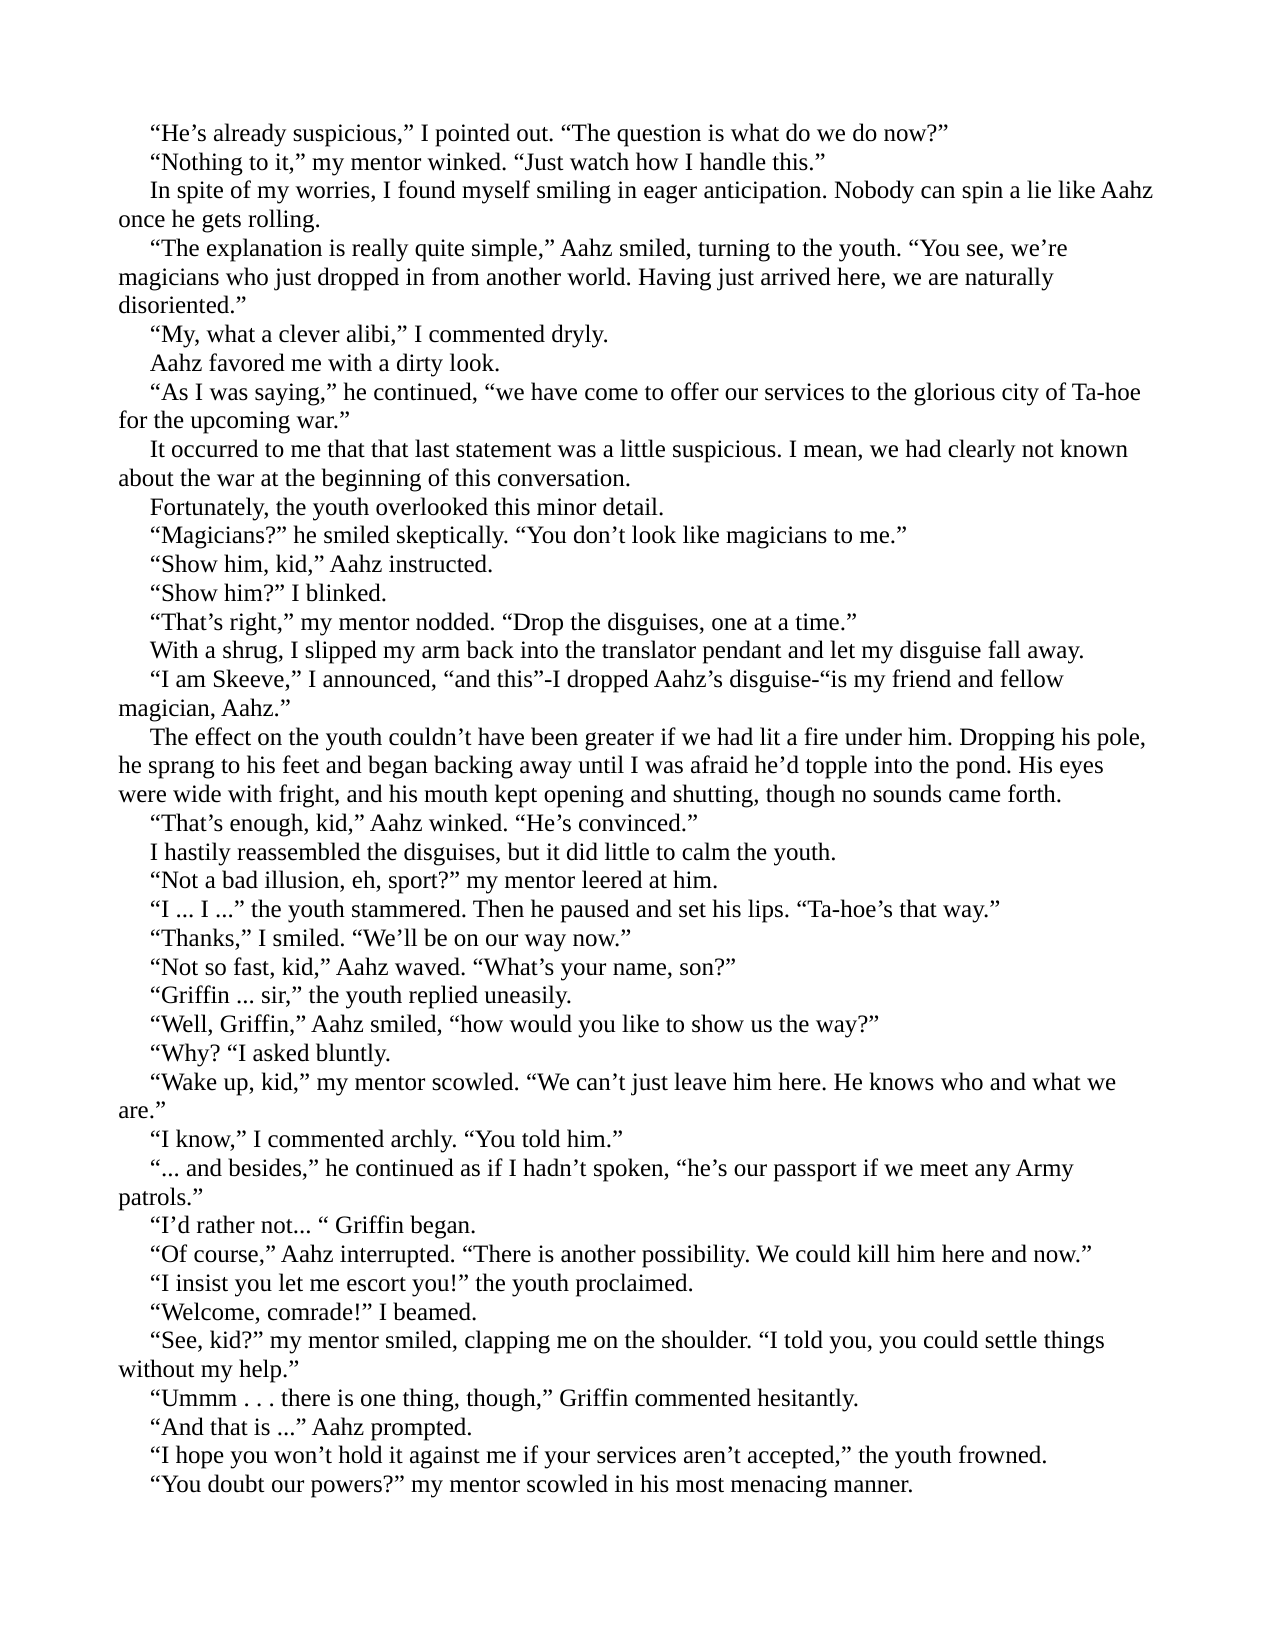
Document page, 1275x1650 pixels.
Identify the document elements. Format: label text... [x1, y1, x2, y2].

text “That’s enough, kid,” Aahz winked. “He’s convinced.” [118, 808, 1157, 837]
text “As I was saying,” he continued, “we have come to offer our services to the glorious city of Ta-hoe for the upcoming war.” [118, 377, 1157, 434]
text It occurred to me that that last statement was a little suspicious. I mean, we had clearly not known about the war at the beginning of this conversation. [118, 434, 1157, 492]
text Fortunately, the youth overlooked this minor detail. [118, 492, 1157, 521]
text “Show him?” I blinked. [118, 578, 1157, 607]
text “Magicians?” he smiled skeptically. “You don’t look like magicians to me.” [118, 521, 1157, 549]
text The effect on the youth couldn’t have been greater if we had lit a fire under him. Dropping his pole, he sprang to his feet and began backing away until I was afraid he’d topple into the pond. His eyes were wide with fright, and his mouth kept opening and shutting, though no sounds came forth. [118, 722, 1157, 808]
text “My, what a clever alibi,” I commented dryly. [118, 319, 1157, 348]
text “Nothing to it,” my mentor winked. “Just watch how I handle this.” [118, 147, 1157, 176]
text “I am Skeeve,” I announced, “and this”-I dropped Aahz’s disguise-“is my friend and fellow magician, Aahz.” [118, 664, 1157, 722]
text “That’s right,” my mentor nodded. “Drop the disguises, one at a time.” [118, 607, 1157, 636]
text “Not a bad illusion, eh, sport?” my mentor leered at him. [118, 866, 1157, 894]
text “And that is ...” Aahz prompted. [118, 1412, 1157, 1441]
text With a shrug, I slipped my arm back into the translator pendant and let my disguise fall away. [118, 636, 1157, 664]
text Aahz favored me with a dirty look. [118, 348, 1157, 377]
text “Well, Griffin,” Aahz smiled, “how would you like to show us the way?” [118, 1009, 1157, 1038]
text “Welcome, comrade!” I beamed. [118, 1297, 1157, 1326]
text “I hope you won’t hold it against me if your services aren’t accepted,” the youth frowned. [118, 1441, 1157, 1469]
text “... and besides,” he continued as if I hadn’t spoken, “he’s our passport if we meet any Army patrols.” [118, 1153, 1157, 1211]
text “Ummm . . . there is one thing, though,” Griffin commented hesitantly. [118, 1383, 1157, 1412]
text “You doubt our powers?” my mentor scowled in his most menacing manner. [118, 1469, 1157, 1498]
text “Why? “I asked bluntly. [118, 1038, 1157, 1067]
text “I know,” I commented archly. “You told him.” [118, 1124, 1157, 1153]
text “Wake up, kid,” my mentor scowled. “We can’t just leave him here. He knows who and what we are.” [118, 1067, 1157, 1124]
text “See, kid?” my mentor smiled, clapping me on the shoulder. “I told you, you could settle things without my help.” [118, 1326, 1157, 1383]
text “I ... I ...” the youth stammered. Then he paused and set his lips. “Ta-hoe’s that way.” [118, 894, 1157, 923]
text I hastily reassembled the disguises, but it did little to calm the youth. [118, 837, 1157, 866]
text “I insist you let me escort you!” the youth proclaimed. [118, 1268, 1157, 1297]
text “Thanks,” I smiled. “We’ll be on our way now.” [118, 923, 1157, 952]
text “Of course,” Aahz interrupted. “There is another possibility. We could kill him here and now.” [118, 1239, 1157, 1268]
text “He’s already suspicious,” I pointed out. “The question is what do we do now?” [118, 118, 1157, 147]
text “I’d rather not... “ Griffin began. [118, 1211, 1157, 1239]
text In spite of my worries, I found myself smiling in eager anticipation. Nobody can spin a lie like Aahz once he gets rolling. [118, 176, 1157, 233]
text “Show him, kid,” Aahz instructed. [118, 549, 1157, 578]
text “Griffin ... sir,” the youth replied uneasily. [118, 981, 1157, 1009]
text “Not so fast, kid,” Aahz waved. “What’s your name, son?” [118, 952, 1157, 981]
text “The explanation is really quite simple,” Aahz smiled, turning to the youth. “You see, we’re magicians who just dropped in from another world. Having just arrived here, we are naturally disoriented.” [118, 233, 1157, 319]
